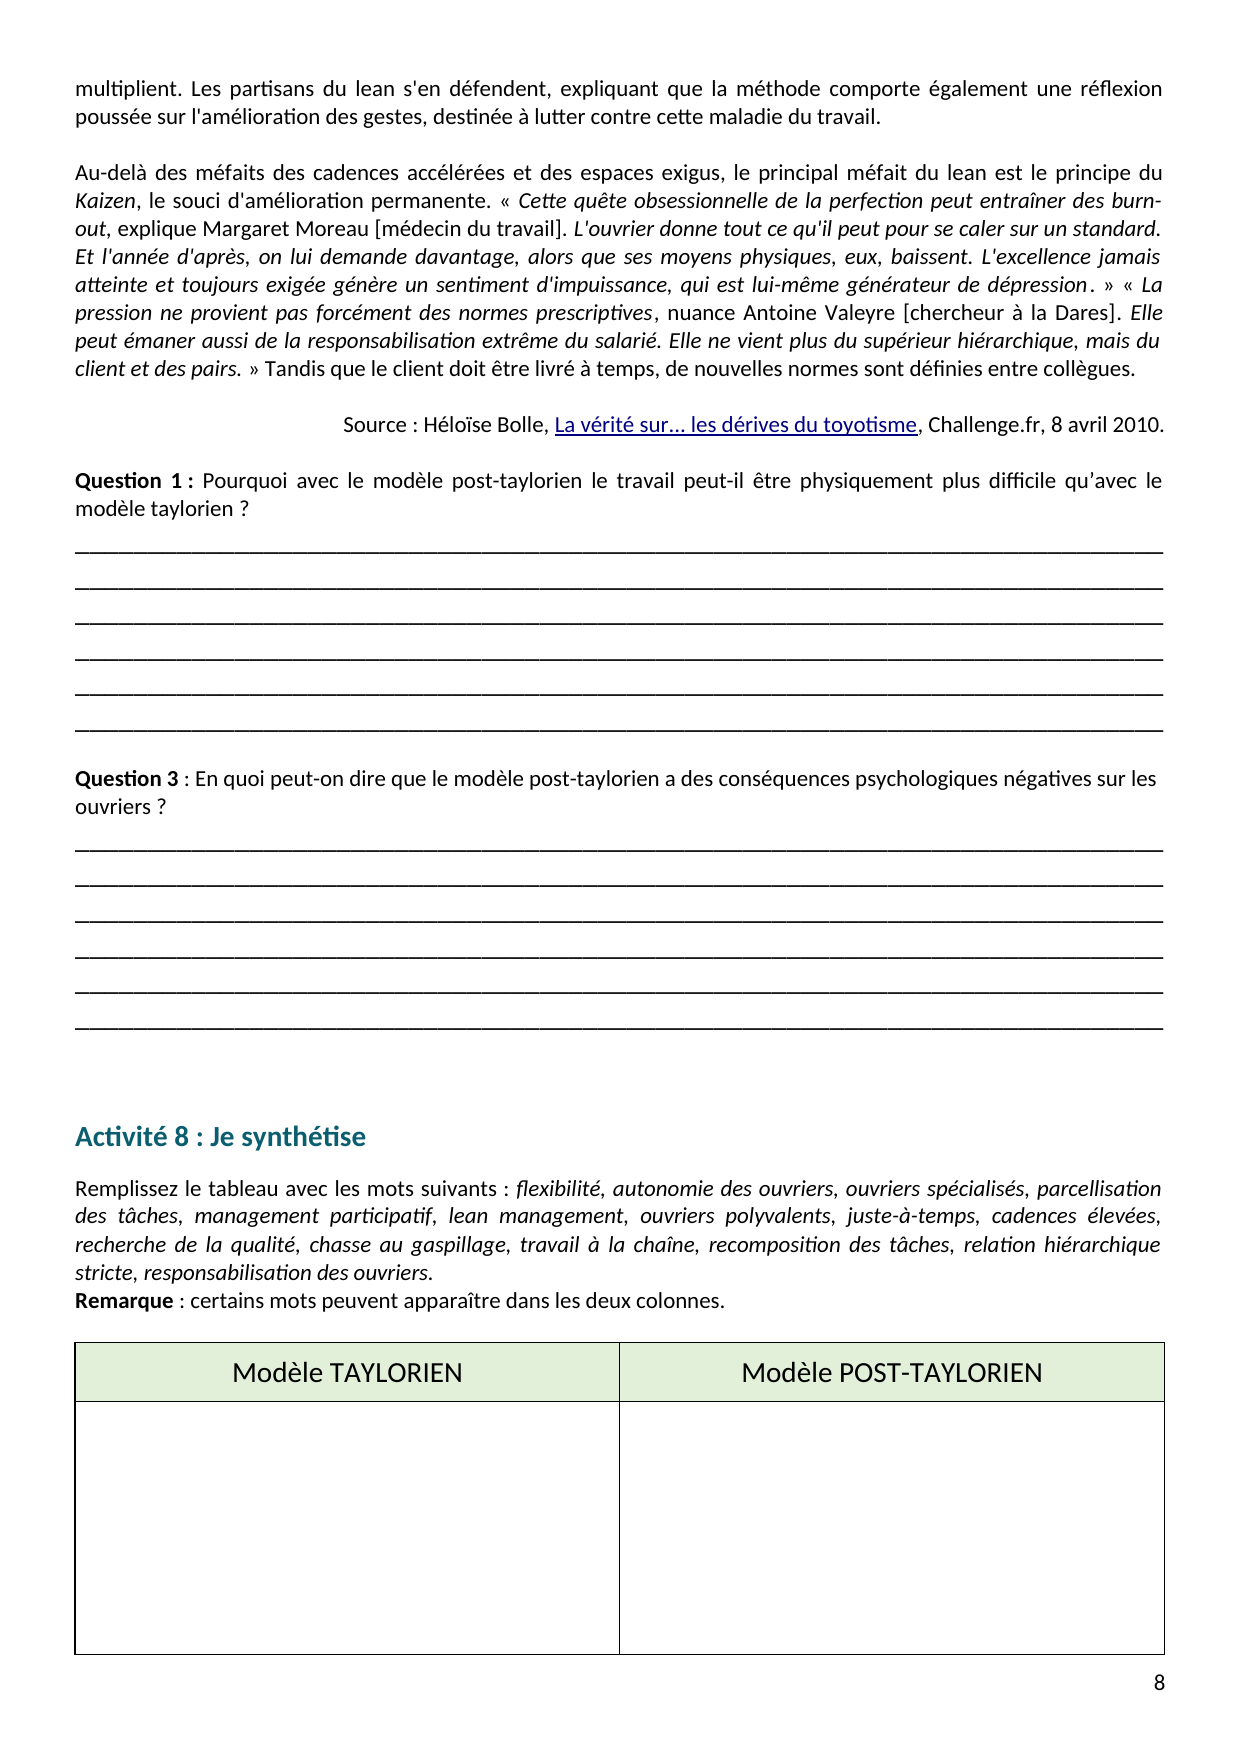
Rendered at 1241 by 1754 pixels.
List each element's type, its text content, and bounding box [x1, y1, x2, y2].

text ____________________________________________________________________________________________________________________________________________________________________________________________________________________________________________________________________________________________________________ [75, 522, 1165, 664]
text ______________________________________________________________________________________________________________________________________________________ [75, 962, 1165, 1034]
table_cell [620, 1402, 1164, 1654]
text Remarque : certains mots peuvent apparaître dans les deux colonnes. [75, 1286, 1165, 1314]
text Source : Héloïse Bolle, La vérité sur... les dérives du toyotisme, Challenge.fr, 8 avril 2010. [75, 410, 1165, 438]
text Question 1 : Pourquoi avec le modèle post-taylorien le travail peut-il être physiquement plus difficile qu’avec le modèle taylorien ? [75, 466, 1165, 522]
table_cell [76, 1402, 619, 1654]
text ____________________________________________________________________________________________________________________________________________________________________________________________________________________________________________________________________________________________________________ [75, 820, 1165, 962]
table_header Modèle TAYLORIEN [76, 1343, 619, 1401]
text multiplient. Les partisans du lean s'en défendent, expliquant que la méthode comporte également une réflexion poussée sur l'amélioration des gestes, destinée à lutter contre cette maladie du travail. [75, 74, 1165, 130]
text Question 3 : En quoi peut-on dire que le modèle post-taylorien a des conséquences psychologiques négatives sur les ouvriers ? [75, 764, 1165, 820]
text ______________________________________________________________________________________________________________________________________________________ [75, 664, 1165, 736]
text Au-delà des méfaits des cadences accélérées et des espaces exigus, le principal méfait du lean est le principe du Kaizen, le souci d'amélioration permanente. « Cette quête obsessionnelle de la perfection peut entraîner des burn-out, explique Margaret Moreau [médecin du travail]. L'ouvrier donne tout ce qu'il peut pour se caler sur un standard. Et l'année d'après, on lui demande davantage, alors que ses moyens physiques, eux, baissent. L'excellence jamais atteinte et toujours exigée génère un sentiment d'impuissance, qui est lui-même générateur de dépression. » « La pression ne provient pas forcément des normes prescriptives, nuance Antoine Valeyre [chercheur à la Dares]. Elle peut émaner aussi de la responsabilisation extrême du salarié. Elle ne vient plus du supérieur hiérarchique, mais du client et des pairs. » Tandis que le client doit être livré à temps, de nouvelles normes sont définies entre collègues. [75, 158, 1165, 382]
text Activité 8 : Je synthétise [75, 1118, 1165, 1153]
table_header Modèle POST-TAYLORIEN [620, 1343, 1164, 1401]
text Remplissez le tableau avec les mots suivants : flexibilité, autonomie des ouvriers, ouvriers spécialisés, parcellisation des tâches, management participatif, lean management, ouvriers polyvalents, juste-à-temps, cadences élevées, recherche de la qualité, chasse au gaspillage, travail à la chaîne, recomposition des tâches, relation hiérarchique stricte, responsabilisation des ouvriers. [75, 1174, 1165, 1286]
